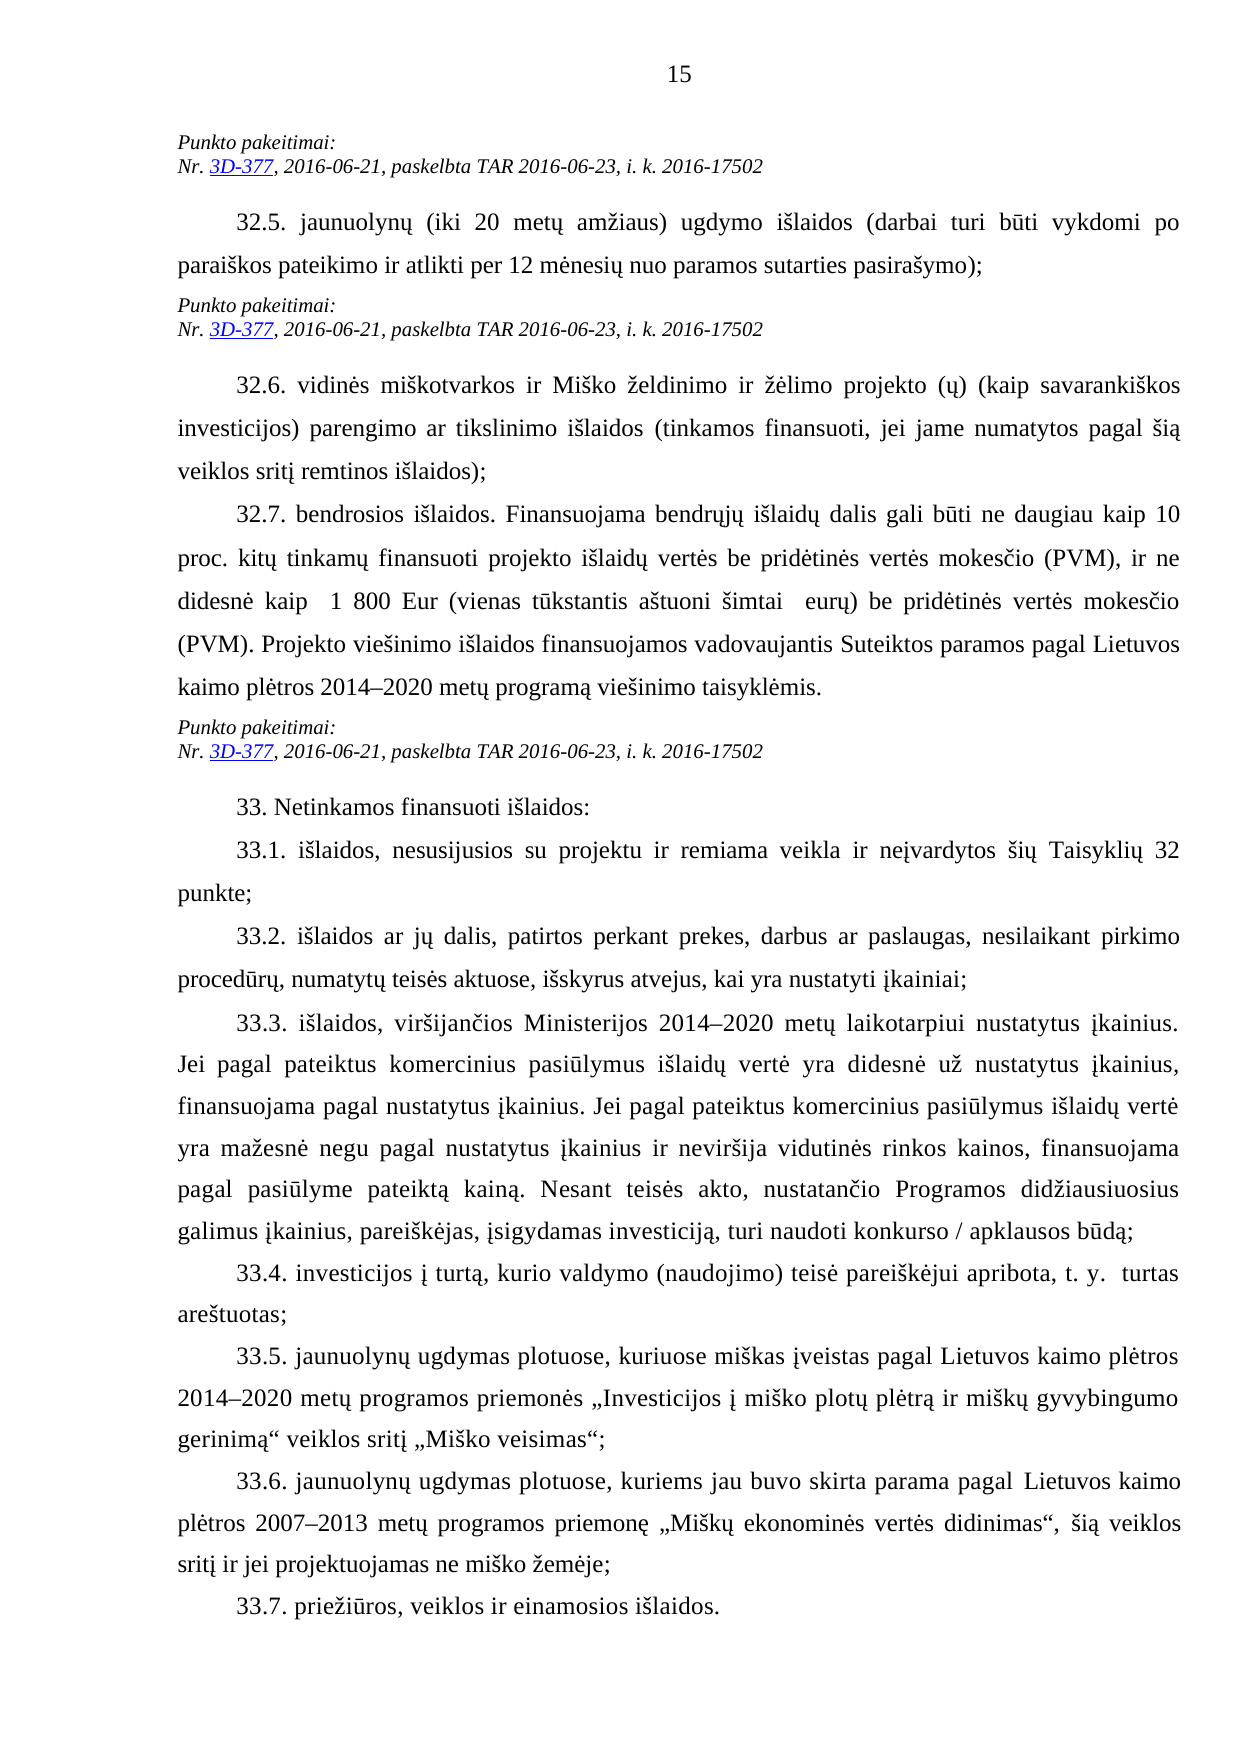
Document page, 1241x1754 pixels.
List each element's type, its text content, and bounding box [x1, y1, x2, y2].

text Punkto pakeitimai: [177, 293, 1181, 317]
text 32.5. jaunuolynų (iki 20 metų amžiaus) ugdymo išlaidos (darbai turi būti vykdomi po paraiškos pateikimo ir atlikti per 12 mėnesių nuo paramos sutarties pasirašymo); [177, 207, 1181, 279]
text 33.6. jaunuolynų ugdymas plotuose, kuriems jau buvo skirta parama pagal Lietuvos kaimo plėtros 2007–2013 metų programos priemonę „Miškų ekonominės vertės didinimas“, šią veiklos sritį ir jei projektuojamas ne miško žemėje; [177, 1466, 1181, 1578]
text 33.7. priežiūros, veiklos ir einamosios išlaidos. [177, 1591, 1181, 1620]
text 33.5. jaunuolynų ugdymas plotuose, kuriuose miškas įveistas pagal Lietuvos kaimo plėtros 2014–2020 metų programos priemonės „Investicijos į miško plotų plėtrą ir miškų gyvybingumo gerinimą“ veiklos sritį „Miško veisimas“; [177, 1341, 1181, 1453]
text Nr. 3D-377, 2016-06-21, paskelbta TAR 2016-06-23, i. k. 2016-17502 [177, 154, 1181, 178]
text Punkto pakeitimai: [177, 130, 1181, 154]
text 32.6. vidinės miškotvarkos ir Miško želdinimo ir žėlimo projekto (ų) (kaip savarankiškos investicijos) parengimo ar tikslinimo išlaidos (tinkamos finansuoti, jei jame numatytos pagal šią veiklos sritį remtinos išlaidos); [177, 370, 1181, 485]
text 33.1. išlaidos, nesusijusios su projektu ir remiama veikla ir neįvardytos šių Taisyklių 32 punkte; [177, 835, 1181, 907]
text Nr. 3D-377, 2016-06-21, paskelbta TAR 2016-06-23, i. k. 2016-17502 [177, 317, 1181, 341]
text 33.4. investicijos į turtą, kurio valdymo (naudojimo) teisė pareiškėjui apribota, t. y. turtas areštuotas; [177, 1258, 1181, 1328]
text 33.3. išlaidos, viršijančios Ministerijos 2014–2020 metų laikotarpiui nustatytus įkainius. Jei pagal pateiktus komercinius pasiūlymus išlaidų vertė yra didesnė už nustatytus įkainius, finansuojama pagal nustatytus įkainius. Jei pagal pateiktus komercinius pasiūlymus išlaidų vertė yra mažesnė negu pagal nustatytus įkainius ir neviršija vidutinės rinkos kainos, finansuojama pagal pasiūlyme pateiktą kainą. Nesant teisės akto, nustatančio Programos didžiausiuosius galimus įkainius, pareiškėjas, įsigydamas investiciją, turi naudoti konkurso / apklausos būdą; [177, 1008, 1181, 1245]
text 32.7. bendrosios išlaidos. Finansuojama bendrųjų išlaidų dalis gali būti ne daugiau kaip 10 proc. kitų tinkamų finansuoti projekto išlaidų vertės be pridėtinės vertės mokesčio (PVM), ir ne didesnė kaip 1 800 Eur (vienas tūkstantis aštuoni šimtai eurų) be pridėtinės vertės mokesčio (PVM). Projekto viešinimo išlaidos finansuojamos vadovaujantis Suteiktos paramos pagal Lietuvos kaimo plėtros 2014–2020 metų programą viešinimo taisyklėmis. [177, 499, 1181, 701]
text Punkto pakeitimai: [177, 715, 1181, 739]
text 33. Netinkamos finansuoti išlaidos: [177, 792, 1181, 821]
text Nr. 3D-377, 2016-06-21, paskelbta TAR 2016-06-23, i. k. 2016-17502 [177, 739, 1181, 763]
text 33.2. išlaidos ar jų dalis, patirtos perkant prekes, darbus ar paslaugas, nesilaikant pirkimo procedūrų, numatytų teisės aktuose, išskyrus atvejus, kai yra nustatyti įkainiai; [177, 921, 1181, 993]
